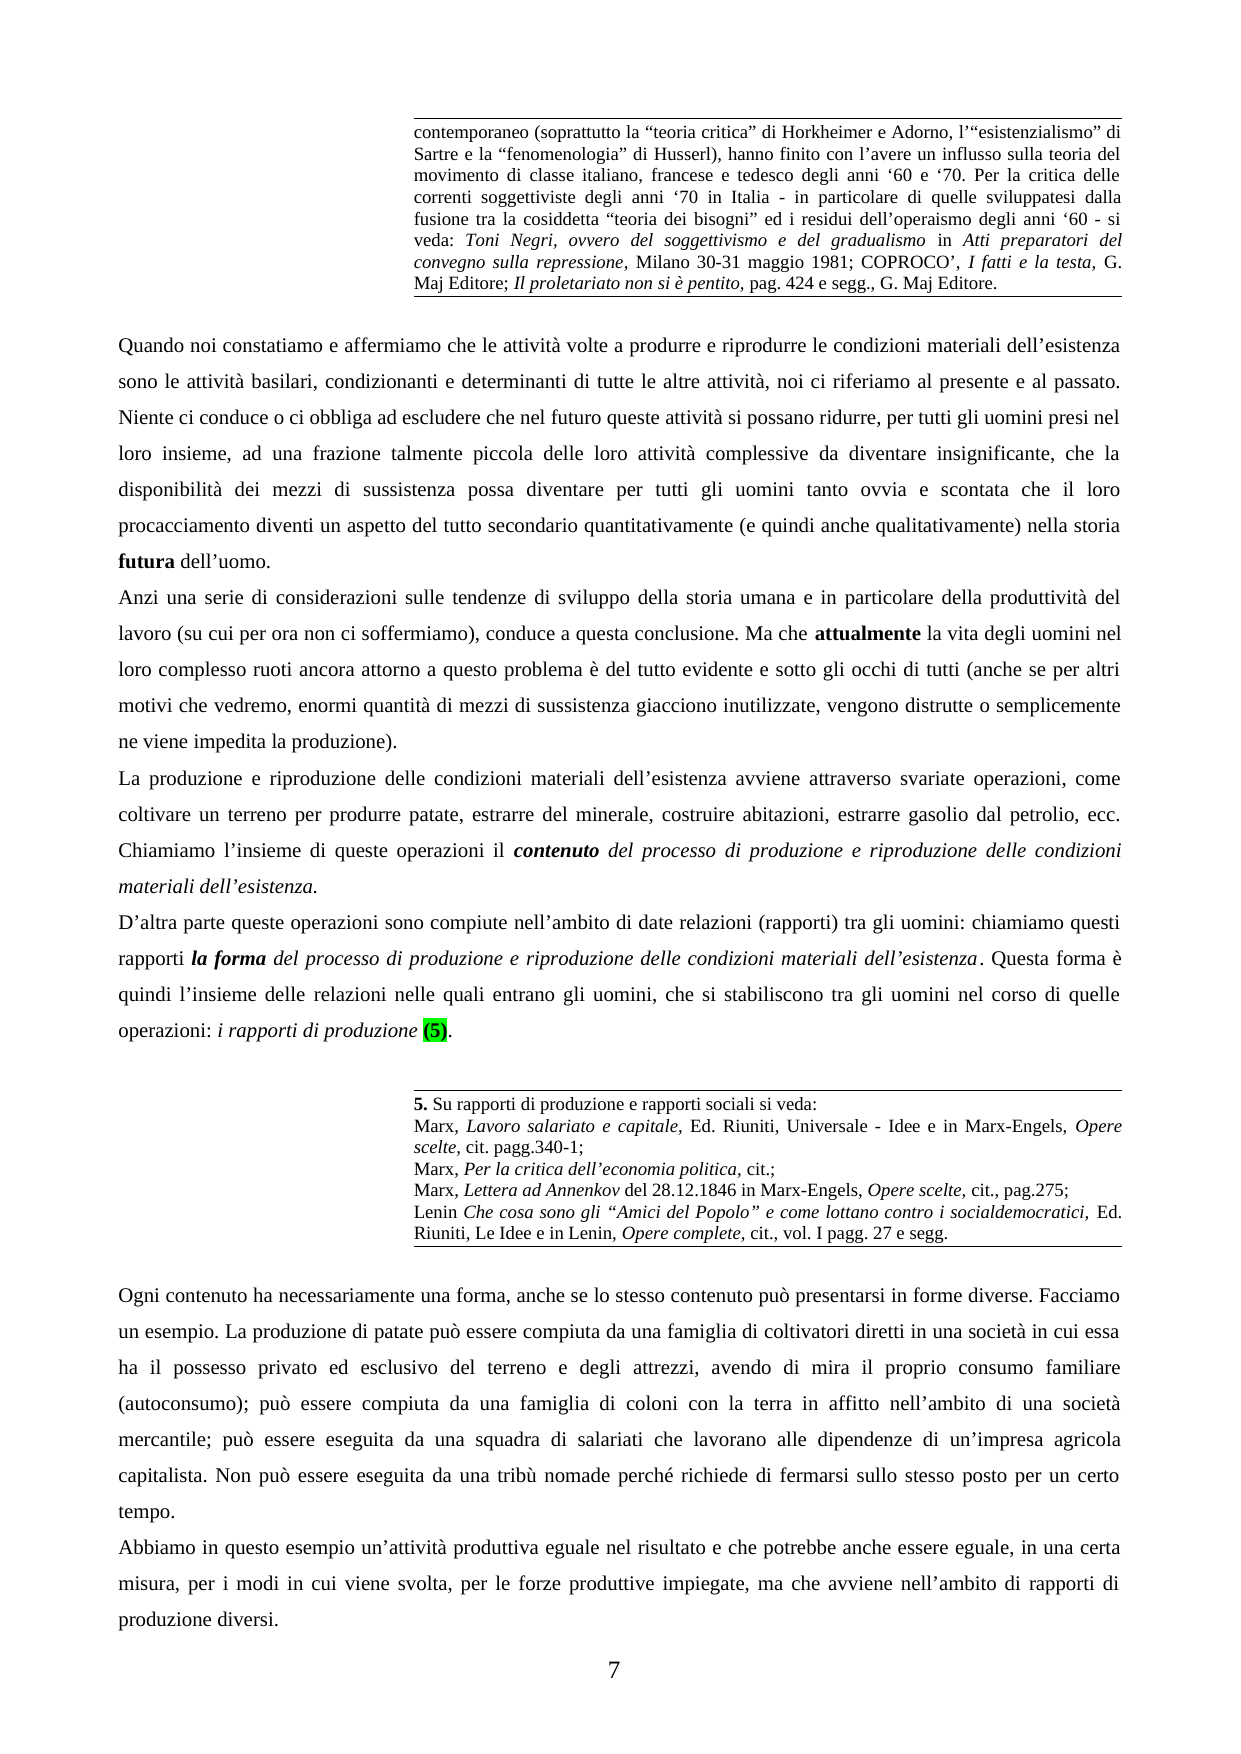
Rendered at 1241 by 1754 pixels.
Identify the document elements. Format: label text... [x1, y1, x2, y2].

text 5. Su rapporti di produzione e rapporti sociali si veda: [413, 1091, 1122, 1111]
text Ogni contenuto ha necessariamente una forma, anche se lo stesso contenuto può presentarsi in forme diverse. Facciamo un esempio. La produzione di patate può essere compiuta da una famiglia di coltivatori diretti in una società in cui essa ha il possesso privato ed esclusivo del terreno e degli attrezzi, avendo di mira il proprio consumo familiare (autoconsumo); può essere compiuta da una famiglia di coloni con la terra in affitto nell’ambito di una società mercantile; può essere eseguita da una squadra di salariati che lavorano alle dipendenze di un’impresa agricola capitalista. Non può essere eseguita da una tribù nomade perché richiede di fermarsi sullo stesso posto per un certo tempo. [118, 1283, 1122, 1523]
text Lenin Che cosa sono gli “Amici del Popolo” e come lottano contro i socialdemocratici, Ed. Riuniti, Le Idee e in Lenin, Opere complete, cit., vol. I pagg. 27 e segg. [413, 1198, 1122, 1247]
text contemporaneo (soprattutto la “teoria critica” di Horkheimer e Adorno, l’“esistenzialismo” di Sartre e la “fenomenologia” di Husserl), hanno finito con l’avere un influsso sulla teoria del movimento di classe italiano, francese e tedesco degli anni ‘60 e ‘70. Per la critica delle correnti soggettiviste degli anni ‘70 in Italia - in particolare di quelle sviluppatesi dalla fusione tra la cosiddetta “teoria dei bisogni” ed i residui dell’operaismo degli anni ‘60 - si veda: Toni Negri, ovvero del soggettivismo e del gradualismo in Atti preparatori del convegno sulla repressione, Milano 30-31 maggio 1981; COPROCO’, I fatti e la testa, G. Maj Editore; Il proletariato non si è pentito, pag. 424 e segg., G. Maj Editore. [413, 119, 1122, 297]
text D’altra parte queste operazioni sono compiute nell’ambito di date relazioni (rapporti) tra gli uomini: chiamiamo questi rapporti la forma del processo di produzione e riproduzione delle condizioni materiali dell’esistenza. Questa forma è quindi l’insieme delle relazioni nelle quali entrano gli uomini, che si stabiliscono tra gli uomini nel corso di quelle operazioni: i rapporti di produzione (5). [118, 909, 1122, 1042]
text Marx, Per la critica dell’economia politica, cit.; [413, 1154, 1122, 1176]
text Marx, Lettera ad Annenkov del 28.12.1846 in Marx-Engels, Opere scelte, cit., pag.275; [413, 1176, 1122, 1198]
text Quando noi constatiamo e affermiamo che le attività volte a produrre e riprodurre le condizioni materiali dell’esistenza sono le attività basilari, condizionanti e determinanti di tutte le altre attività, noi ci riferiamo al presente e al passato. Niente ci conduce o ci obbliga ad escludere che nel futuro queste attività si possano ridurre, per tutti gli uomini presi nel loro insieme, ad una frazione talmente piccola delle loro attività complessive da diventare insignificante, che la disponibilità dei mezzi di sussistenza possa diventare per tutti gli uomini tanto ovvia e scontata che il loro procacciamento diventi un aspetto del tutto secondario quantitativamente (e quindi anche qualitativamente) nella storia futura dell’uomo. [118, 333, 1122, 573]
text Anzi una serie di considerazioni sulle tendenze di sviluppo della storia umana e in particolare della produttività del lavoro (su cui per ora non ci soffermiamo), conduce a questa conclusione. Ma che attualmente la vita degli uomini nel loro complesso ruoti ancora attorno a questo problema è del tutto evidente e sotto gli occhi di tutti (anche se per altri motivi che vedremo, enormi quantità di mezzi di sussistenza giacciono inutilizzate, vengono distrutte o semplicemente ne viene impedita la produzione). [118, 585, 1122, 753]
text Abbiamo in questo esempio un’attività produttiva eguale nel risultato e che potrebbe anche essere eguale, in una certa misura, per i modi in cui viene svolta, per le forze produttive impiegate, ma che avviene nell’ambito di rapporti di produzione diversi. [118, 1535, 1122, 1631]
text Marx, Lavoro salariato e capitale, Ed. Riuniti, Universale - Idee e in Marx-Engels, Opere scelte, cit. pagg.340-1; [413, 1111, 1122, 1154]
text La produzione e riproduzione delle condizioni materiali dell’esistenza avviene attraverso svariate operazioni, come coltivare un terreno per produrre patate, estrarre del minerale, costruire abitazioni, estrarre gasolio dal petrolio, ecc. Chiamiamo l’insieme di queste operazioni il contenuto del processo di produzione e riproduzione delle condizioni materiali dell’esistenza. [118, 765, 1122, 898]
